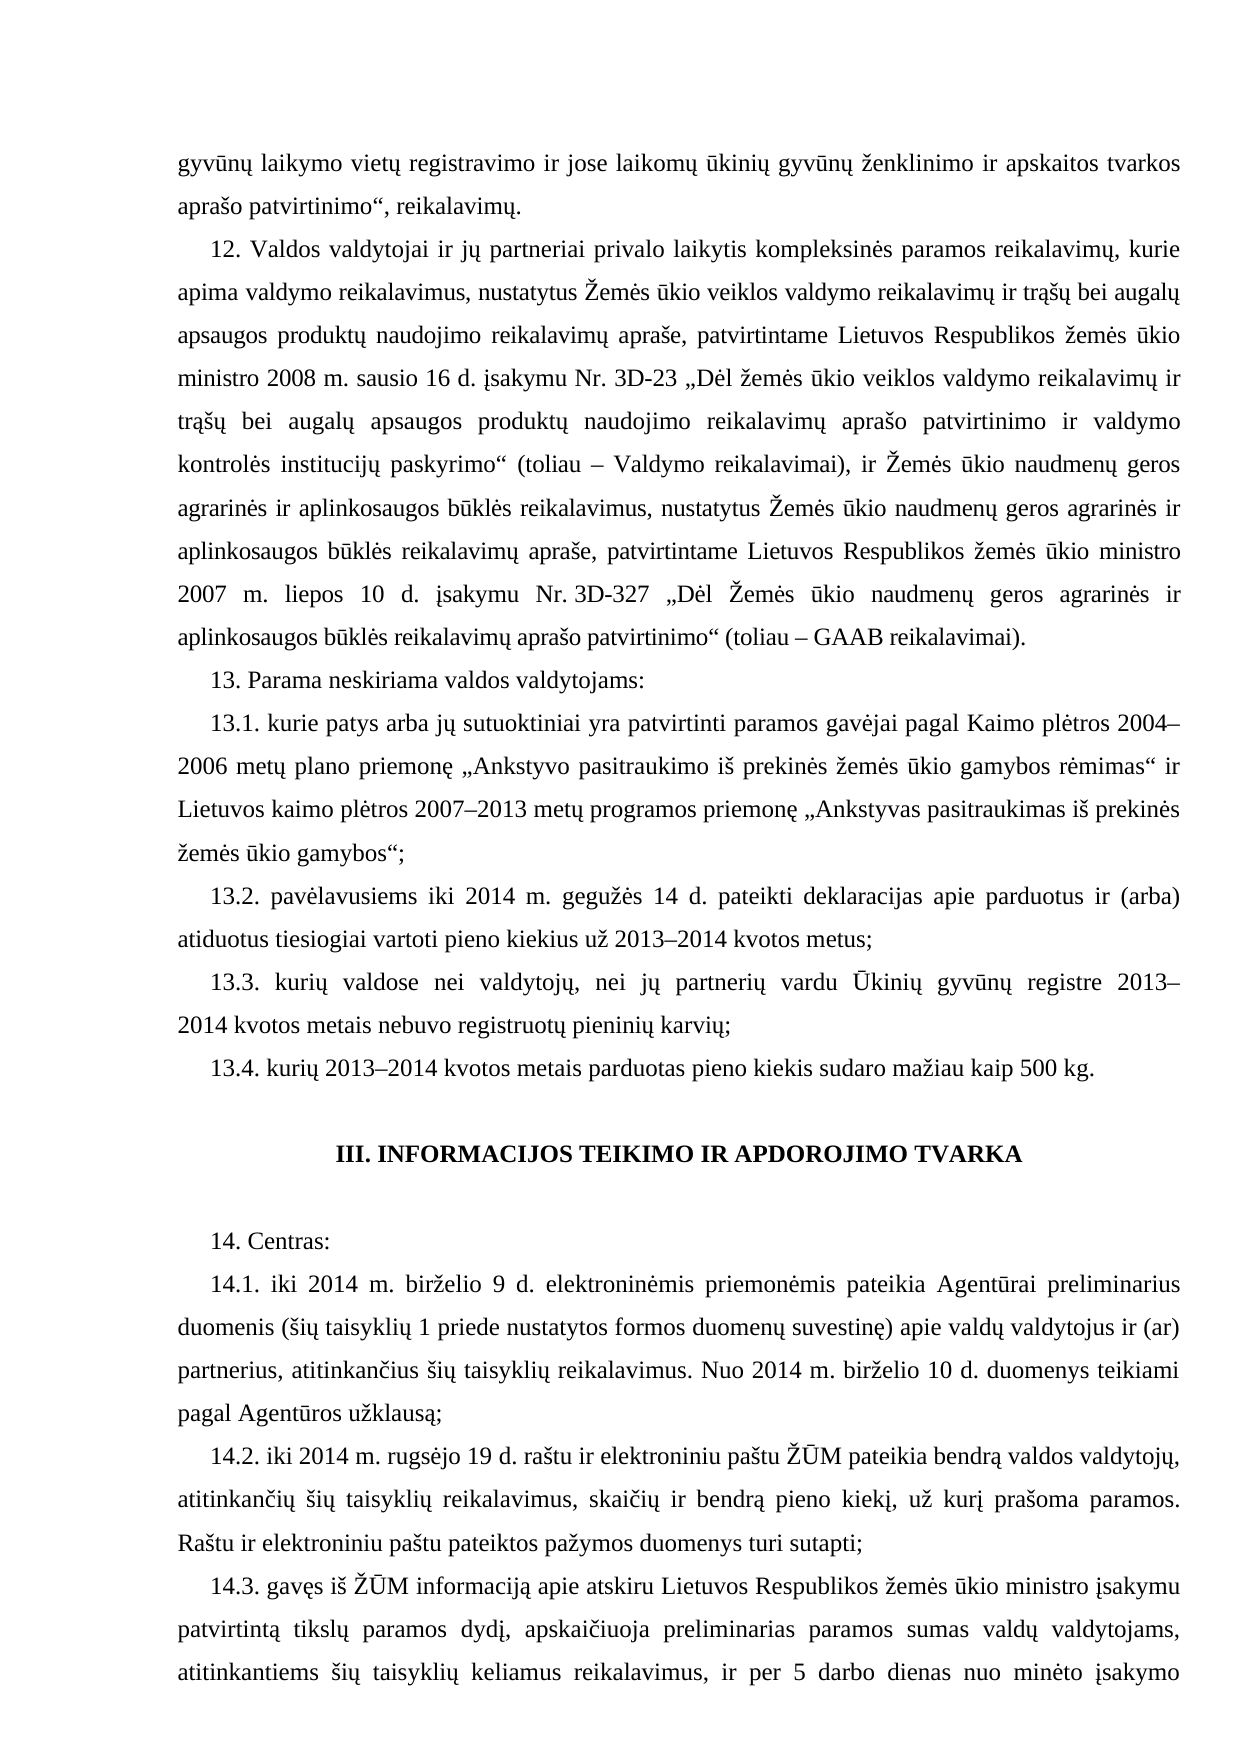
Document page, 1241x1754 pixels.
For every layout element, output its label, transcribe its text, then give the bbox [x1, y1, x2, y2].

text 14.3. gavęs iš ŽŪM informaciją apie atskiru Lietuvos Respublikos žemės ūkio ministro įsakymu patvirtintą tikslų paramos dydį, apskaičiuoja preliminarias paramos sumas valdų valdytojams, atitinkantiems šių taisyklių keliamus reikalavimus, ir per 5 darbo dienas nuo minėto įsakymo [177, 1571, 1181, 1686]
text 14.2. iki 2014 m. rugsėjo 19 d. raštu ir elektroniniu paštu ŽŪM pateikia bendrą valdos valdytojų, atitinkančių šių taisyklių reikalavimus, skaičių ir bendrą pieno kiekį, už kurį prašoma paramos. Raštu ir elektroniniu paštu pateiktos pažymos duomenys turi sutapti; [177, 1441, 1181, 1556]
text 13.1. kurie patys arba jų sutuoktiniai yra patvirtinti paramos gavėjai pagal Kaimo plėtros 2004–2006 metų plano priemonę „Ankstyvo pasitraukimo iš prekinės žemės ūkio gamybos rėmimas“ ir Lietuvos kaimo plėtros 2007–2013 metų programos priemonę „Ankstyvas pasitraukimas iš prekinės žemės ūkio gamybos“; [177, 708, 1181, 866]
text 13.4. kurių 2013–2014 kvotos metais parduotas pieno kiekis sudaro mažiau kaip 500 kg. [177, 1053, 1181, 1082]
text III. INFORMACIJOS teikimo IR APDOROJIMO TVARKA [177, 1139, 1181, 1168]
text 14.1. iki 2014 m. birželio 9 d. elektroninėmis priemonėmis pateikia Agentūrai preliminarius duomenis (šių taisyklių 1 priede nustatytos formos duomenų suvestinę) apie valdų valdytojus ir (ar) partnerius, atitinkančius šių taisyklių reikalavimus. Nuo 2014 m. birželio 10 d. duomenys teikiami pagal Agentūros užklausą; [177, 1269, 1181, 1427]
text 13.3. kurių valdose nei valdytojų, nei jų partnerių vardu Ūkinių gyvūnų registre 2013–2014 kvotos metais nebuvo registruotų pieninių karvių; [177, 967, 1181, 1039]
text 13.2. pavėlavusiems iki 2014 m. gegužės 14 d. pateikti deklaracijas apie parduotus ir (arba) atiduotus tiesiogiai vartoti pieno kiekius už 2013–2014 kvotos metus; [177, 881, 1181, 953]
text 14. Centras: [177, 1226, 1181, 1254]
text 12. Valdos valdytojai ir jų partneriai privalo laikytis kompleksinės paramos reikalavimų, kurie apima valdymo reikalavimus, nustatytus Žemės ūkio veiklos valdymo reikalavimų ir trąšų bei augalų apsaugos produktų naudojimo reikalavimų apraše, patvirtintame Lietuvos Respublikos žemės ūkio ministro 2008 m. sausio 16 d. įsakymu Nr. 3D-23 „Dėl žemės ūkio veiklos valdymo reikalavimų ir trąšų bei augalų apsaugos produktų naudojimo reikalavimų aprašo patvirtinimo ir valdymo kontrolės institucijų paskyrimo“ (toliau – Valdymo reikalavimai), ir Žemės ūkio naudmenų geros agrarinės ir aplinkosaugos būklės reikalavimus, nustatytus Žemės ūkio naudmenų geros agrarinės ir aplinkosaugos būklės reikalavimų apraše, patvirtintame Lietuvos Respublikos žemės ūkio ministro 2007 m. liepos 10 d. įsakymu Nr. 3D-327 „Dėl Žemės ūkio naudmenų geros agrarinės ir aplinkosaugos būklės reikalavimų aprašo patvirtinimo“ (toliau – GAAB reikalavimai). [177, 234, 1181, 651]
text gyvūnų laikymo vietų registravimo ir jose laikomų ūkinių gyvūnų ženklinimo ir apskaitos tvarkos aprašo patvirtinimo“, reikalavimų. [177, 148, 1181, 219]
text 13. Parama neskiriama valdos valdytojams: [177, 665, 1181, 694]
